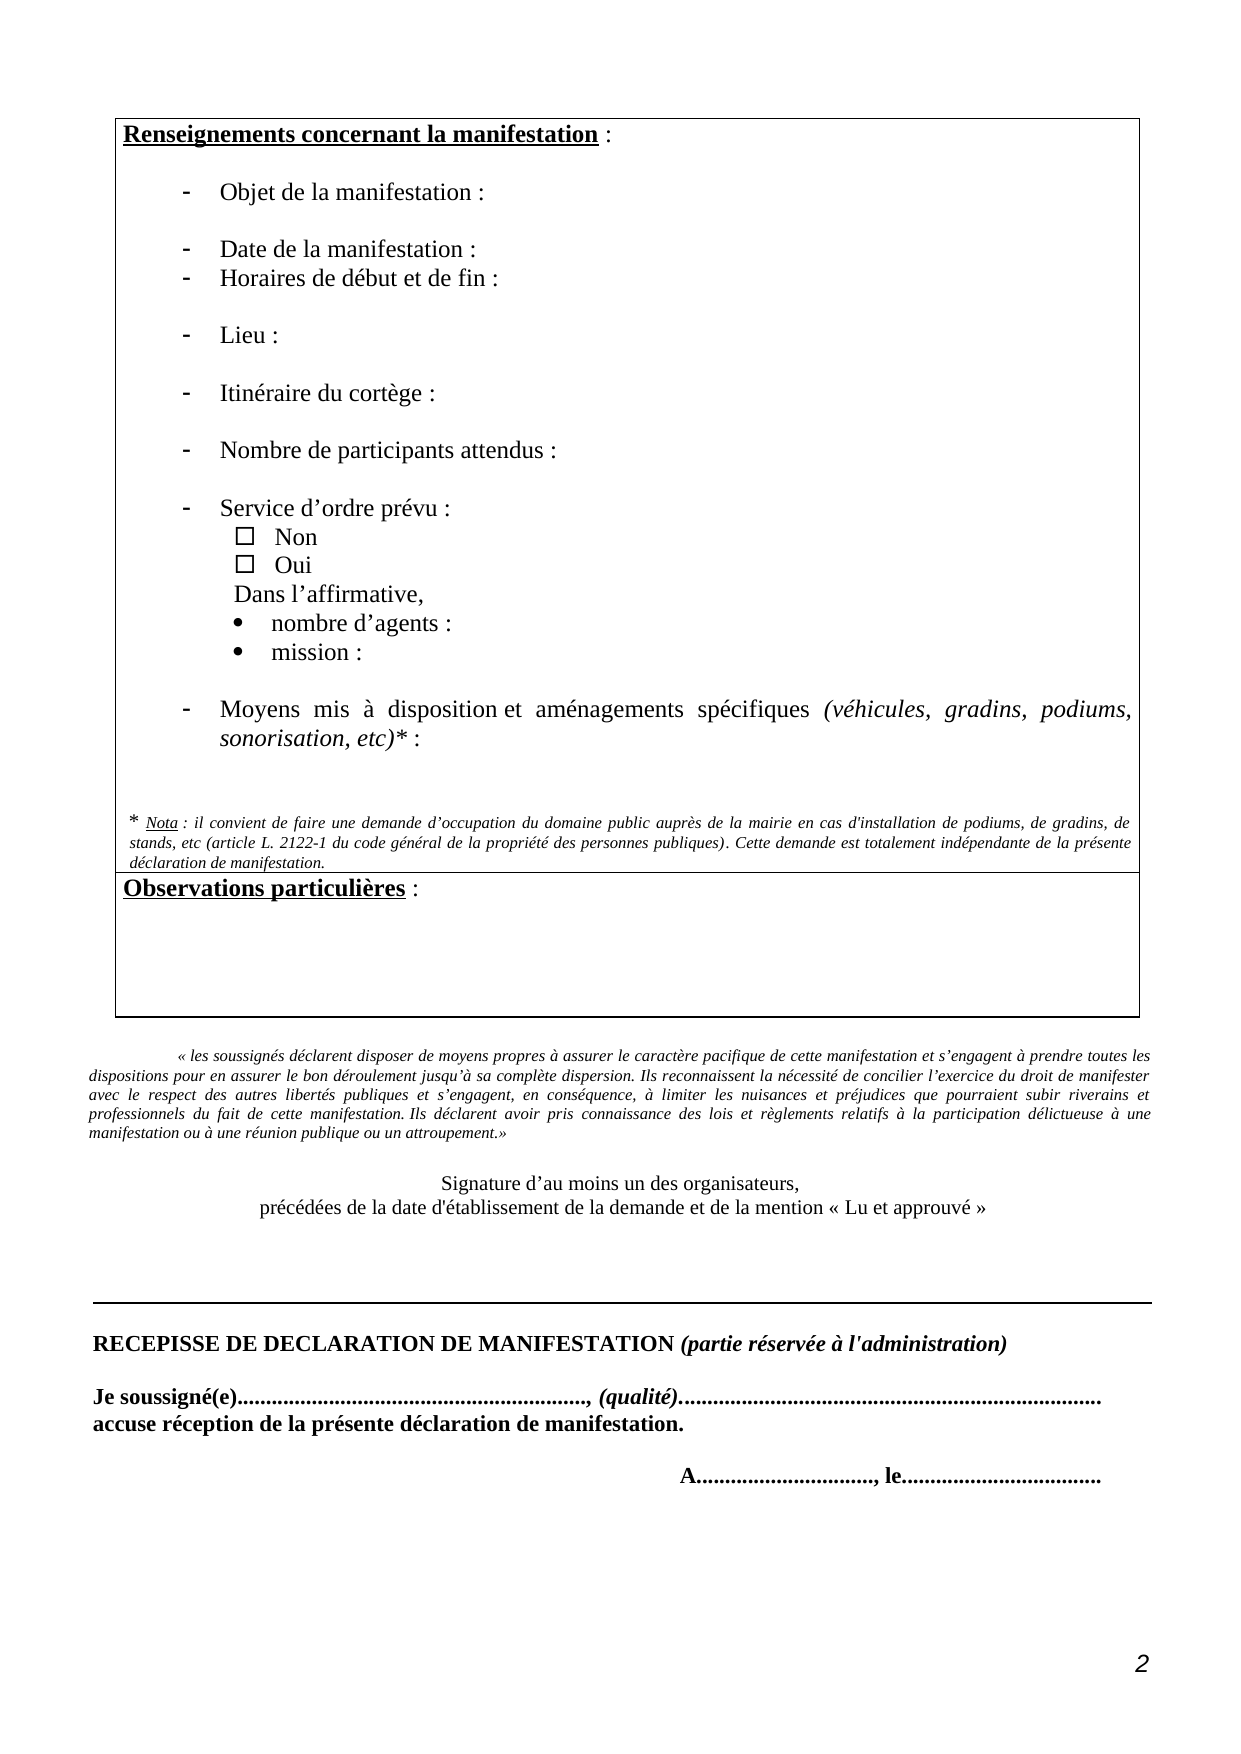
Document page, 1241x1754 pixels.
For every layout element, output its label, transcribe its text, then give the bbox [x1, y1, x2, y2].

table_cell Renseignements concernant la manifestation : Objet de la manifestation : Date de la manifestation : Horaires de début et de fin : Lieu : Itinéraire du cortège : Nombre de participants attendus : Service d’ordre prévu : Non Oui Dans l’affirmative, nombre d’agents : mission : Moyens mis à disposition et aménagements spécifiques (véhicules, gradins, podiums, sonorisation, etc)* : * Nota : il convient de faire une demande d’occupation du domaine public auprès de la mairie en cas d'installation de podiums, de gradins, de stands, etc (article L. 2122-1 du code général de la propriété des personnes publiques). Cette demande est totalement indépendante de la présente déclaration de manifestation. [116, 119, 1139, 872]
text « les soussignés déclarent disposer de moyens propres à assurer le caractère pacifique de cette manifestation et s’engagent à prendre toutes les dispositions pour en assurer le bon déroulement jusqu’à sa complète dispersion. Ils reconnaissent la nécessité de concilier l’exercice du droit de manifester avec le respect des autres libertés publiques et s’engagent, en conséquence, à limiter les nuisances et préjudices que pourraient subir riverains et professionnels du fait de cette manifestation. Ils déclarent avoir pris connaissance des lois et règlements relatifs à la participation délictueuse à une manifestation ou à une réunion publique ou un attroupement.» [89, 1046, 1152, 1142]
text A..............................., le................................... [93, 1462, 1152, 1489]
text Signature d’au moins un des organisateurs, [89, 1171, 1152, 1195]
text accuse réception de la présente déclaration de manifestation. [93, 1409, 1152, 1436]
text précédées de la date d'établissement de la demande et de la mention « Lu et approuvé » [89, 1195, 1152, 1219]
text RECEPISSE DE DECLARATION DE MANIFESTATION (partie réservée à l'administration) [93, 1331, 1152, 1357]
text Je soussigné(e)............................................................., (qualité).......................................................................... [93, 1383, 1152, 1409]
table_cell Observations particulières : [116, 873, 1139, 1016]
